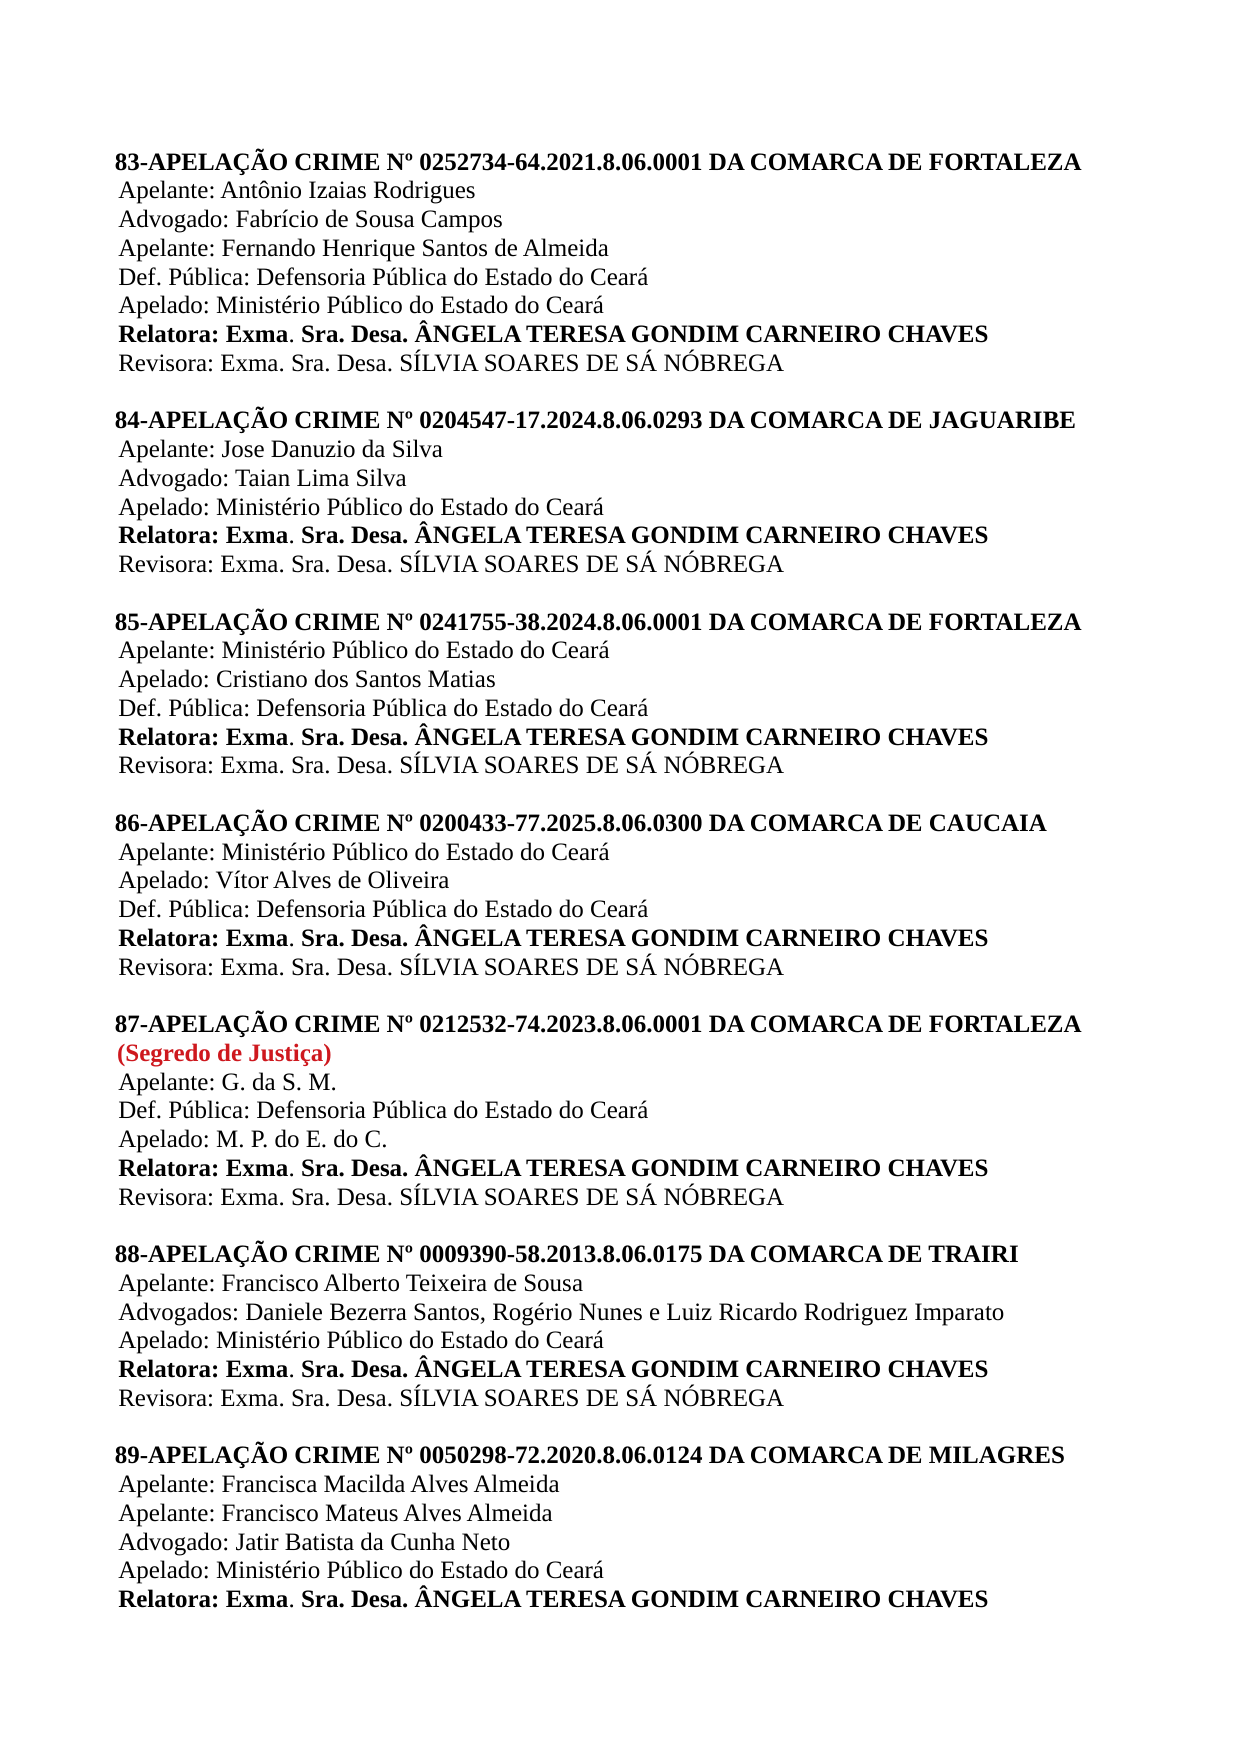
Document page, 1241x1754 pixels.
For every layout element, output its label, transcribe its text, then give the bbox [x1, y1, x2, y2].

text Relatora: Exma. Sra. Desa. ÂNGELA TERESA GONDIM CARNEIRO CHAVES [118, 521, 1122, 549]
text Revisora: Exma. Sra. Desa. SÍLVIA SOARES DE SÁ NÓBREGA [118, 751, 1122, 779]
text Apelado: Cristiano dos Santos Matias [118, 664, 1122, 693]
text Apelado: Ministério Público do Estado do Ceará [118, 1556, 1122, 1584]
text Revisora: Exma. Sra. Desa. SÍLVIA SOARES DE SÁ NÓBREGA [118, 348, 1122, 377]
text 87-APELAÇÃO CRIME Nº 0212532-74.2023.8.06.0001 DA COMARCA DE FORTALEZA (Segredo de Justiça) [114, 1009, 1122, 1067]
text Relatora: Exma. Sra. Desa. ÂNGELA TERESA GONDIM CARNEIRO CHAVES [118, 923, 1122, 952]
text Advogado: Fabrício de Sousa Campos [118, 204, 1122, 233]
text Apelante: Ministério Público do Estado do Ceará [118, 636, 1122, 664]
text Advogados: Daniele Bezerra Santos, Rogério Nunes e Luiz Ricardo Rodriguez Imparato [118, 1297, 1122, 1326]
text Def. Pública: Defensoria Pública do Estado do Ceará [118, 693, 1122, 722]
text Revisora: Exma. Sra. Desa. SÍLVIA SOARES DE SÁ NÓBREGA [118, 549, 1122, 578]
text Revisora: Exma. Sra. Desa. SÍLVIA SOARES DE SÁ NÓBREGA [118, 1182, 1122, 1211]
text Apelante: G. da S. M. [118, 1067, 1122, 1096]
text 86-APELAÇÃO CRIME Nº 0200433-77.2025.8.06.0300 DA COMARCA DE CAUCAIA [114, 808, 1122, 837]
text Revisora: Exma. Sra. Desa. SÍLVIA SOARES DE SÁ NÓBREGA [118, 952, 1122, 981]
text Apelante: Ministério Público do Estado do Ceará [118, 837, 1122, 866]
text Advogado: Taian Lima Silva [118, 463, 1122, 492]
text Apelante: Francisco Alberto Teixeira de Sousa [118, 1268, 1122, 1297]
text 83-APELAÇÃO CRIME Nº 0252734-64.2021.8.06.0001 DA COMARCA DE FORTALEZA [114, 147, 1122, 176]
text Apelante: Antônio Izaias Rodrigues [118, 176, 1122, 204]
text Apelado: Ministério Público do Estado do Ceará [118, 291, 1122, 319]
text Relatora: Exma. Sra. Desa. ÂNGELA TERESA GONDIM CARNEIRO CHAVES [118, 722, 1122, 751]
text Apelante: Fernando Henrique Santos de Almeida [118, 233, 1122, 262]
text Apelante: Francisco Mateus Alves Almeida [118, 1498, 1122, 1527]
text 89-APELAÇÃO CRIME Nº 0050298-72.2020.8.06.0124 DA COMARCA DE MILAGRES [114, 1441, 1122, 1469]
text Def. Pública: Defensoria Pública do Estado do Ceará [118, 262, 1122, 291]
text Relatora: Exma. Sra. Desa. ÂNGELA TERESA GONDIM CARNEIRO CHAVES [118, 1584, 1122, 1613]
text Def. Pública: Defensoria Pública do Estado do Ceará [118, 894, 1122, 923]
text 88-APELAÇÃO CRIME Nº 0009390-58.2013.8.06.0175 DA COMARCA DE TRAIRI [114, 1239, 1122, 1268]
text Advogado: Jatir Batista da Cunha Neto [118, 1527, 1122, 1556]
text Relatora: Exma. Sra. Desa. ÂNGELA TERESA GONDIM CARNEIRO CHAVES [118, 1153, 1122, 1182]
text Relatora: Exma. Sra. Desa. ÂNGELA TERESA GONDIM CARNEIRO CHAVES [118, 319, 1122, 348]
text Apelado: M. P. do E. do C. [118, 1124, 1122, 1153]
text Apelado: Ministério Público do Estado do Ceará [118, 1326, 1122, 1354]
text Revisora: Exma. Sra. Desa. SÍLVIA SOARES DE SÁ NÓBREGA [118, 1383, 1122, 1412]
text Apelado: Vítor Alves de Oliveira [118, 866, 1122, 894]
text Relatora: Exma. Sra. Desa. ÂNGELA TERESA GONDIM CARNEIRO CHAVES [118, 1354, 1122, 1383]
text Apelante: Francisca Macilda Alves Almeida [118, 1469, 1122, 1498]
text Apelante: Jose Danuzio da Silva [118, 434, 1122, 463]
text Apelado: Ministério Público do Estado do Ceará [118, 492, 1122, 521]
text 85-APELAÇÃO CRIME Nº 0241755-38.2024.8.06.0001 DA COMARCA DE FORTALEZA [114, 607, 1122, 636]
text 84-APELAÇÃO CRIME Nº 0204547-17.2024.8.06.0293 DA COMARCA DE JAGUARIBE [114, 406, 1122, 434]
text Def. Pública: Defensoria Pública do Estado do Ceará [118, 1096, 1122, 1124]
